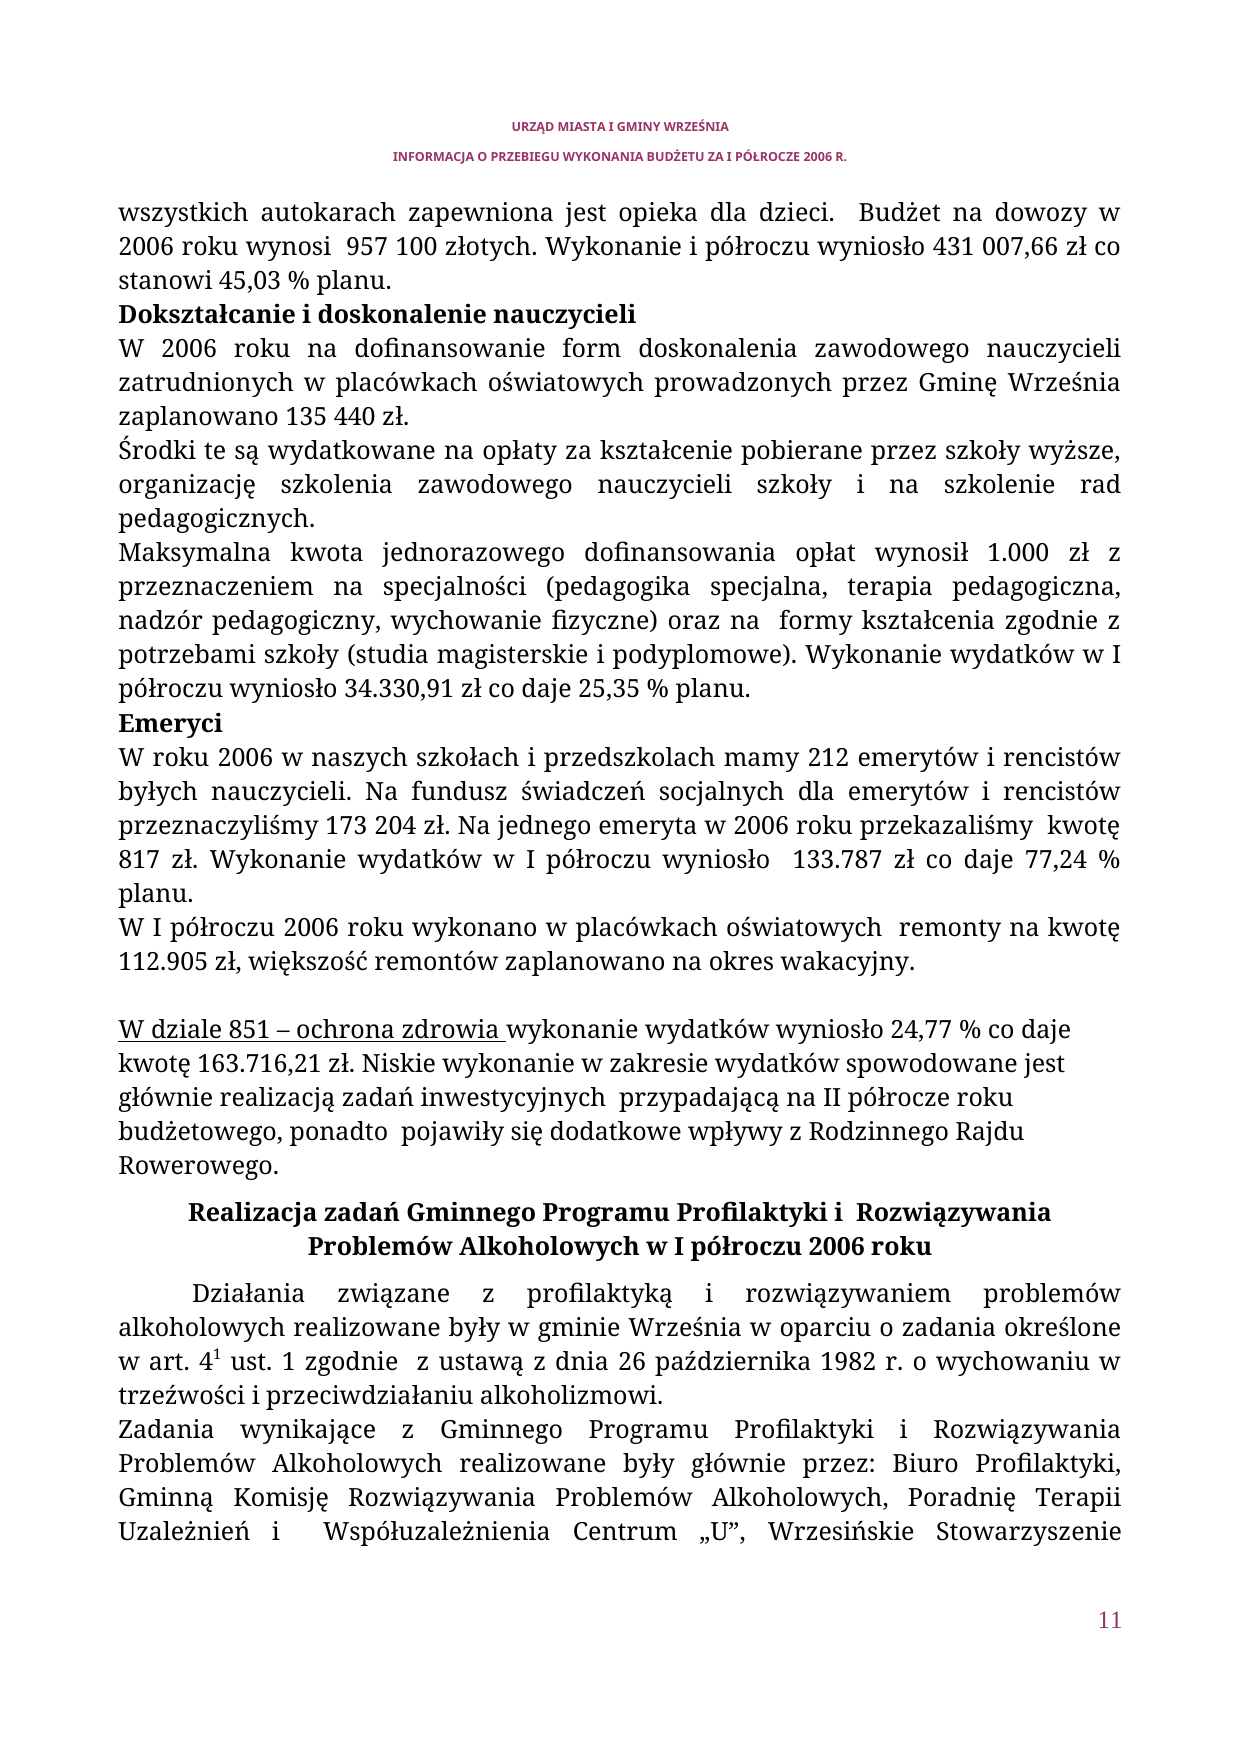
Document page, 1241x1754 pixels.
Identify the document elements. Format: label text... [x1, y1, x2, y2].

text Emeryci [118, 705, 1122, 739]
text wszystkich autokarach zapewniona jest opieka dla dzieci. Budżet na dowozy w 2006 roku wynosi 957 100 złotych. Wykonanie i półroczu wyniosło 431 007,66 zł co stanowi 45,03 % planu. [118, 194, 1122, 296]
text Dokształcanie i doskonalenie nauczycieli [118, 296, 1122, 331]
text W roku 2006 w naszych szkołach i przedszkolach mamy 212 emerytów i rencistów byłych nauczycieli. Na fundusz świadczeń socjalnych dla emerytów i rencistów przeznaczyliśmy 173 204 zł. Na jednego emeryta w 2006 roku przekazaliśmy kwotę 817 zł. Wykonanie wydatków w I półroczu wyniosło 133.787 zł co daje 77,24 % planu. [118, 739, 1122, 909]
text W dziale 851 – ochrona zdrowia wykonanie wydatków wyniosło 24,77 % co daje kwotę 163.716,21 zł. Niskie wykonanie w zakresie wydatków spowodowane jest głównie realizacją zadań inwestycyjnych przypadającą na II półrocze roku budżetowego, ponadto pojawiły się dodatkowe wpływy z Rodzinnego Rajdu Rowerowego. [118, 1012, 1122, 1182]
text Zadania wynikające z Gminnego Programu Profilaktyki i Rozwiązywania Problemów Alkoholowych realizowane były głównie przez: Biuro Profilaktyki, Gminną Komisję Rozwiązywania Problemów Alkoholowych, Poradnię Terapii Uzależnień i Współuzależnienia Centrum „U”, Wrzesińskie Stowarzyszenie [118, 1411, 1122, 1548]
text Realizacja zadań Gminnego Programu Profilaktyki i Rozwiązywania Problemów Alkoholowych w I półroczu 2006 roku [118, 1194, 1122, 1263]
text W 2006 roku na dofinansowanie form doskonalenia zawodowego nauczycieli zatrudnionych w placówkach oświatowych prowadzonych przez Gminę Września zaplanowano 135 440 zł. [118, 331, 1122, 433]
text W I półroczu 2006 roku wykonano w placówkach oświatowych remonty na kwotę 112.905 zł, większość remontów zaplanowano na okres wakacyjny. [118, 909, 1122, 978]
text Działania związane z profilaktyką i rozwiązywaniem problemów alkoholowych realizowane były w gminie Września w oparciu o zadania określone w art. 41 ust. 1 zgodnie z ustawą z dnia 26 października 1982 r. o wychowaniu w trzeźwości i przeciwdziałaniu alkoholizmowi. [118, 1275, 1122, 1411]
text Maksymalna kwota jednorazowego dofinansowania opłat wynosił 1.000 zł z przeznaczeniem na specjalności (pedagogika specjalna, terapia pedagogiczna, nadzór pedagogiczny, wychowanie fizyczne) oraz na formy kształcenia zgodnie z potrzebami szkoły (studia magisterskie i podyplomowe). Wykonanie wydatków w I półroczu wyniosło 34.330,91 zł co daje 25,35 % planu. [118, 535, 1122, 705]
text Środki te są wydatkowane na opłaty za kształcenie pobierane przez szkoły wyższe, organizację szkolenia zawodowego nauczycieli szkoły i na szkolenie rad pedagogicznych. [118, 433, 1122, 535]
